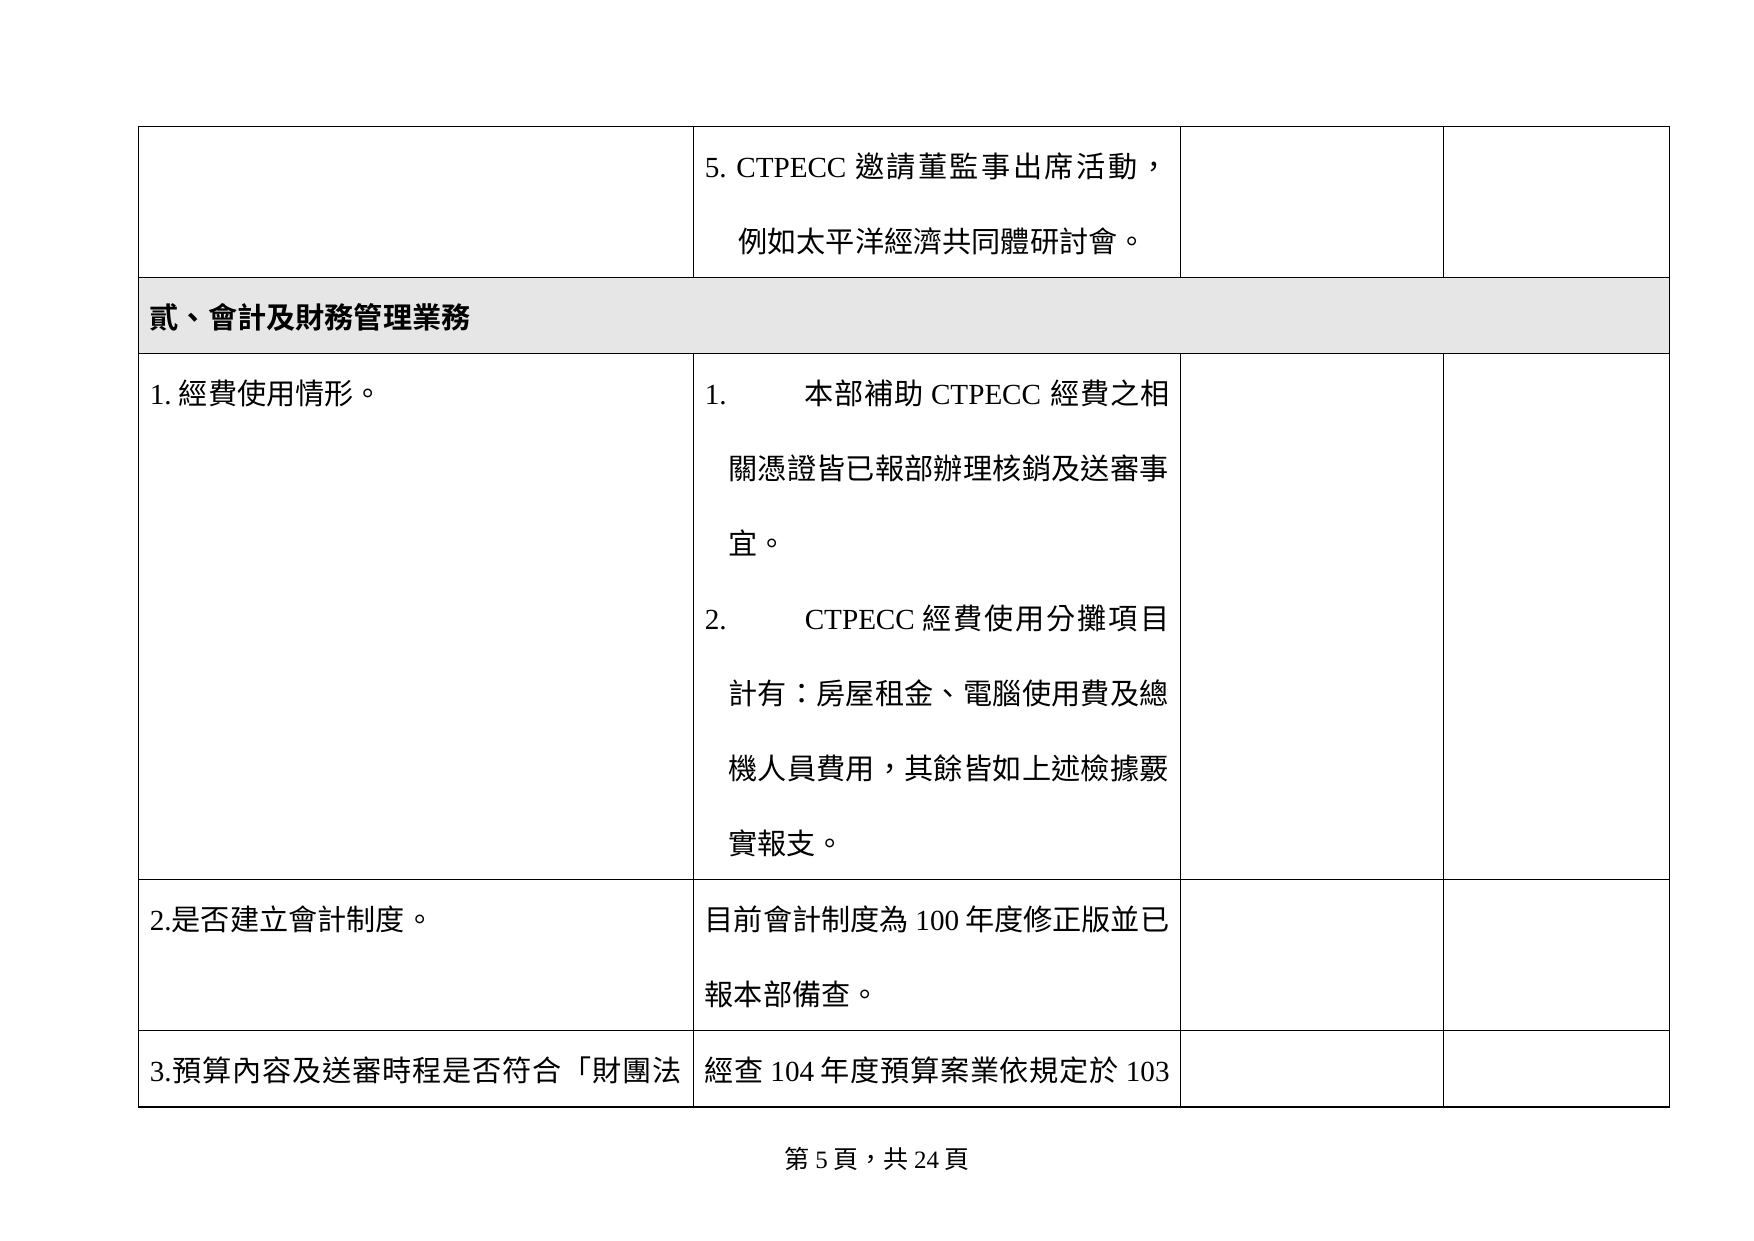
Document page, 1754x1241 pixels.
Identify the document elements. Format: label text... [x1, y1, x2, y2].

table_cell [1181, 127, 1443, 277]
table_cell [1181, 354, 1443, 879]
table_cell 本部補助CTPECC 經費之相關憑證皆已報部辦理核銷及送審事宜。 CTPECC經費使用分攤項目計有：房屋租金、電腦使用費及總機人員費用，其餘皆如上述檢據覈實報支。 [694, 354, 1180, 879]
table_cell 3.預算內容及送審時程是否符合「財團法 [139, 1031, 693, 1106]
table_cell 貳、會計及財務管理業務 [139, 278, 1669, 353]
table_cell 5. CTPECC邀請董監事出席活動，例如太平洋經濟共同體研討會。 [694, 127, 1180, 277]
table_cell [1444, 127, 1669, 277]
table_cell [1444, 1031, 1669, 1106]
table_cell 召開CTPECC董事會： 定期召開董、監事會議。 二次董監事會董監事出席情形、參與討論情形。 董事會組成是否考量產、官、學結構。 官方董監事應過半。 董監事除出席董監事會外，與CTPECC之互動情形。 [139, 127, 693, 277]
table_cell 經查104年度預算案業依規定於103 [694, 1031, 1180, 1106]
table_cell 目前會計制度為100年度修正版並已報本部備查。 [694, 880, 1180, 1030]
table_cell 2.是否建立會計制度。 [139, 880, 693, 1030]
table_cell 1. 經費使用情形。 [139, 354, 693, 879]
table_cell [1444, 354, 1669, 879]
table_cell [1444, 880, 1669, 1030]
table_cell [1181, 1031, 1443, 1106]
table_cell [1181, 880, 1443, 1030]
